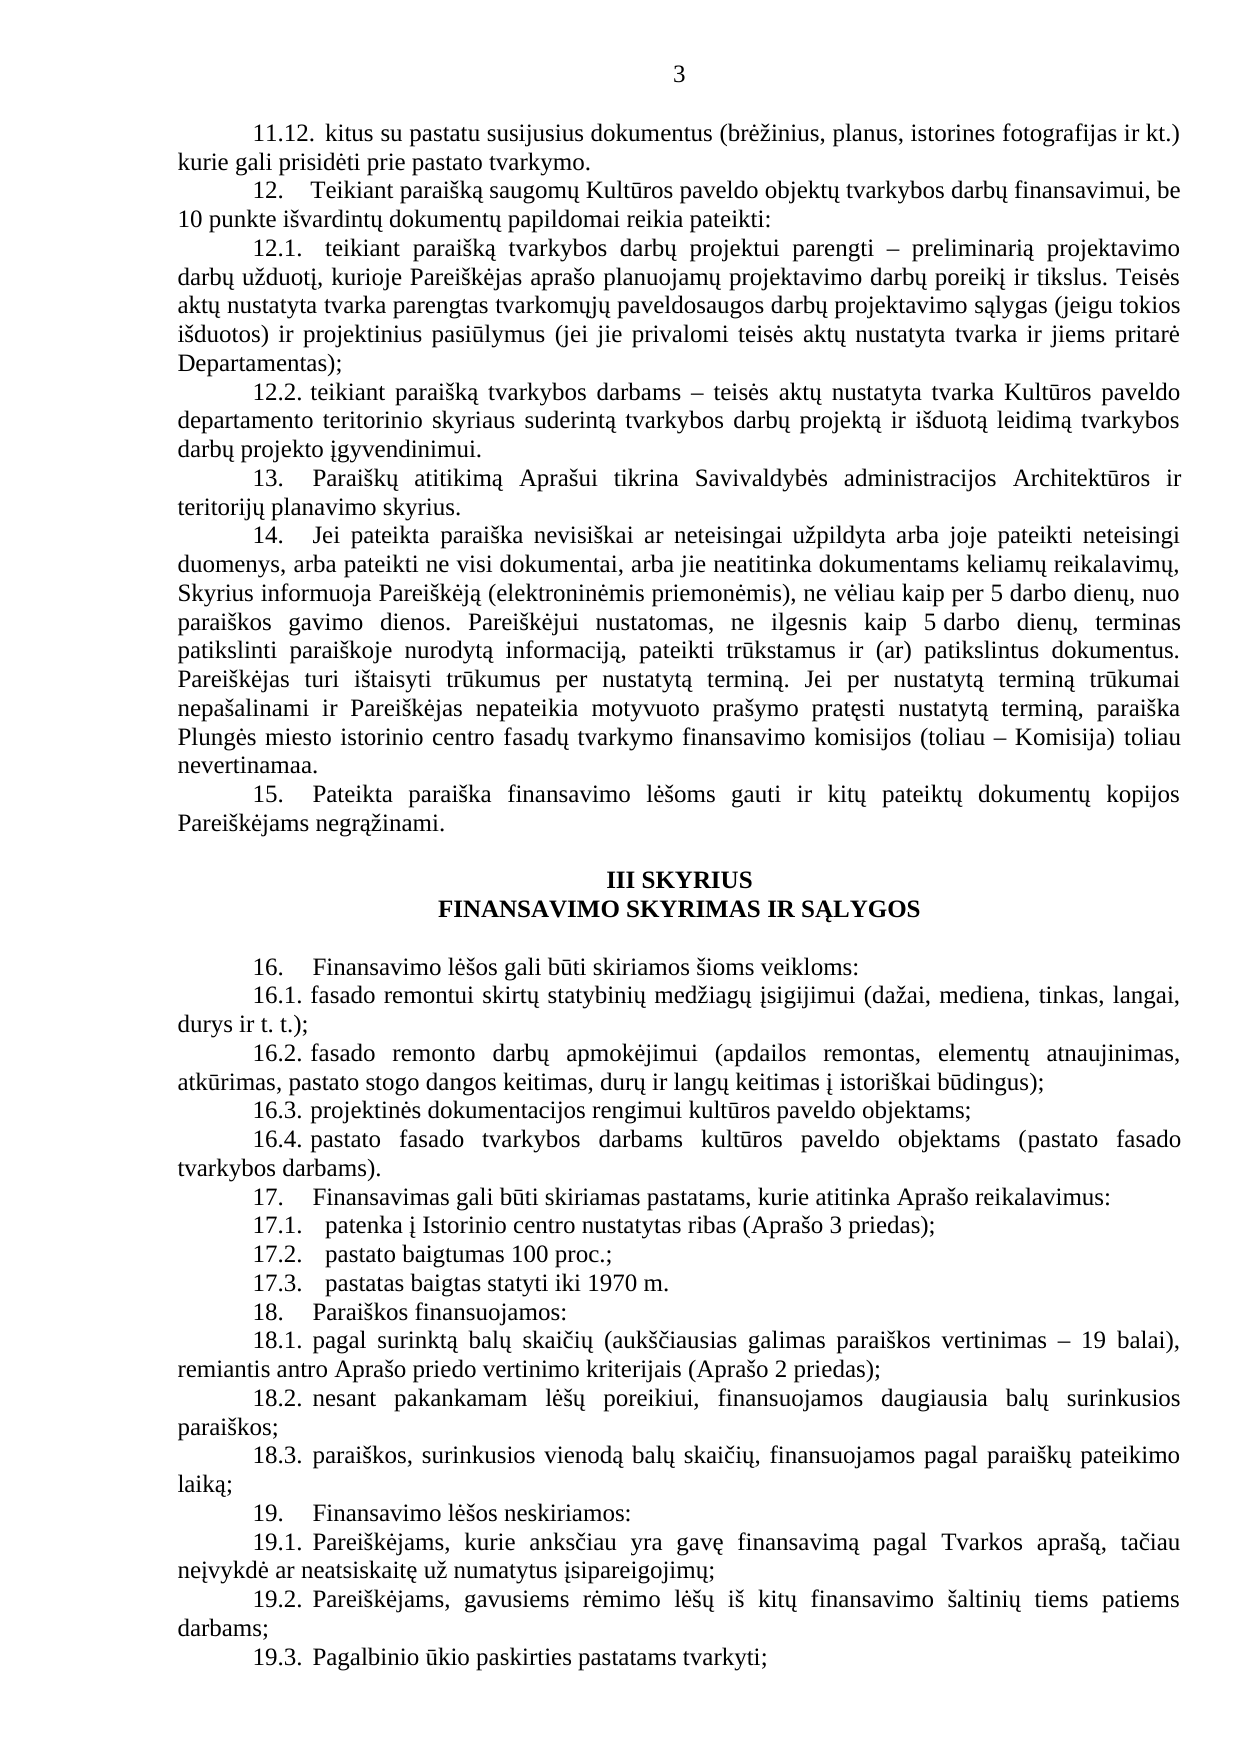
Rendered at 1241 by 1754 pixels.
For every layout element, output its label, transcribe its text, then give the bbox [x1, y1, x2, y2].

text 18.3. paraiškos, surinkusios vienodą balų skaičių, finansuojamos pagal paraiškų pateikimo laiką; [177, 1441, 1181, 1498]
text 19. Finansavimo lėšos neskiriamos: [177, 1498, 1181, 1527]
text 15. Pateikta paraiška finansavimo lėšoms gauti ir kitų pateiktų dokumentų kopijos Pareiškėjams negrąžinami. [177, 779, 1181, 837]
text 12.2. teikiant paraišką tvarkybos darbams – teisės aktų nustatyta tvarka Kultūros paveldo departamento teritorinio skyriaus suderintą tvarkybos darbų projektą ir išduotą leidimą tvarkybos darbų projekto įgyvendinimui. [177, 377, 1181, 463]
text 16.4. pastato fasado tvarkybos darbams kultūros paveldo objektams (pastato fasado tvarkybos darbams). [177, 1124, 1181, 1182]
text 16. Finansavimo lėšos gali būti skiriamos šioms veikloms: [177, 952, 1181, 981]
text 18.1. pagal surinktą balų skaičių (aukščiausias galimas paraiškos vertinimas – 19 balai), remiantis antro Aprašo priedo vertinimo kriterijais (Aprašo 2 priedas); [177, 1326, 1181, 1383]
text 19.2. Pareiškėjams, gavusiems rėmimo lėšų iš kitų finansavimo šaltinių tiems patiems darbams; [177, 1584, 1181, 1642]
text 12. Teikiant paraišką saugomų Kultūros paveldo objektų tvarkybos darbų finansavimui, be 10 punkte išvardintų dokumentų papildomai reikia pateikti: [177, 176, 1181, 233]
text 12.1. teikiant paraišką tvarkybos darbų projektui parengti – preliminarią projektavimo darbų užduotį, kurioje Pareiškėjas aprašo planuojamų projektavimo darbų poreikį ir tikslus. Teisės aktų nustatyta tvarka parengtas tvarkomųjų paveldosaugos darbų projektavimo sąlygas (jeigu tokios išduotos) ir projektinius pasiūlymus (jei jie privalomi teisės aktų nustatyta tvarka ir jiems pritarė Departamentas); [177, 233, 1181, 377]
text 13. Paraiškų atitikimą Aprašui tikrina Savivaldybės administracijos Architektūros ir teritorijų planavimo skyrius. [177, 463, 1181, 521]
text 17.2. pastato baigtumas 100 proc.; [177, 1239, 1181, 1268]
text 19.3. Pagalbinio ūkio paskirties pastatams tvarkyti; [177, 1642, 1181, 1671]
text 16.3. projektinės dokumentacijos rengimui kultūros paveldo objektams; [177, 1096, 1181, 1124]
text 18.2. nesant pakankamam lėšų poreikiui, finansuojamos daugiausia balų surinkusios paraiškos; [177, 1383, 1181, 1441]
text 11.12. kitus su pastatu susijusius dokumentus (brėžinius, planus, istorines fotografijas ir kt.) kurie gali prisidėti prie pastato tvarkymo. [177, 118, 1181, 176]
text 18. Paraiškos finansuojamos: [177, 1297, 1181, 1326]
text 14. Jei pateikta paraiška nevisiškai ar neteisingai užpildyta arba joje pateikti neteisingi duomenys, arba pateikti ne visi dokumentai, arba jie neatitinka dokumentams keliamų reikalavimų, Skyrius informuoja Pareiškėją (elektroninėmis priemonėmis), ne vėliau kaip per 5 darbo dienų, nuo paraiškos gavimo dienos. Pareiškėjui nustatomas, ne ilgesnis kaip 5 darbo dienų, terminas patikslinti paraiškoje nurodytą informaciją, pateikti trūkstamus ir (ar) patikslintus dokumentus. Pareiškėjas turi ištaisyti trūkumus per nustatytą terminą. Jei per nustatytą terminą trūkumai nepašalinami ir Pareiškėjas nepateikia motyvuoto prašymo pratęsti nustatytą terminą, paraiška Plungės miesto istorinio centro fasadų tvarkymo finansavimo komisijos (toliau – Komisija) toliau nevertinamaa. [177, 521, 1181, 779]
text 17. Finansavimas gali būti skiriamas pastatams, kurie atitinka Aprašo reikalavimus: [177, 1182, 1181, 1211]
text 19.1. Pareiškėjams, kurie anksčiau yra gavę finansavimą pagal Tvarkos aprašą, tačiau neįvykdė ar neatsiskaitę už numatytus įsipareigojimų; [177, 1527, 1181, 1584]
text 16.2. fasado remonto darbų apmokėjimui (apdailos remontas, elementų atnaujinimas, atkūrimas, pastato stogo dangos keitimas, durų ir langų keitimas į istoriškai būdingus); [177, 1038, 1181, 1096]
text 17.1. patenka į Istorinio centro nustatytas ribas (Aprašo 3 priedas); [177, 1211, 1181, 1239]
text 16.1. fasado remontui skirtų statybinių medžiagų įsigijimui (dažai, mediena, tinkas, langai, durys ir t. t.); [177, 981, 1181, 1038]
text FINANSAVIMO SKYRIMAS IR SĄLYGOS [177, 894, 1181, 923]
text III SKYRIUS [177, 866, 1181, 894]
text 17.3. pastatas baigtas statyti iki 1970 m. [177, 1268, 1181, 1297]
